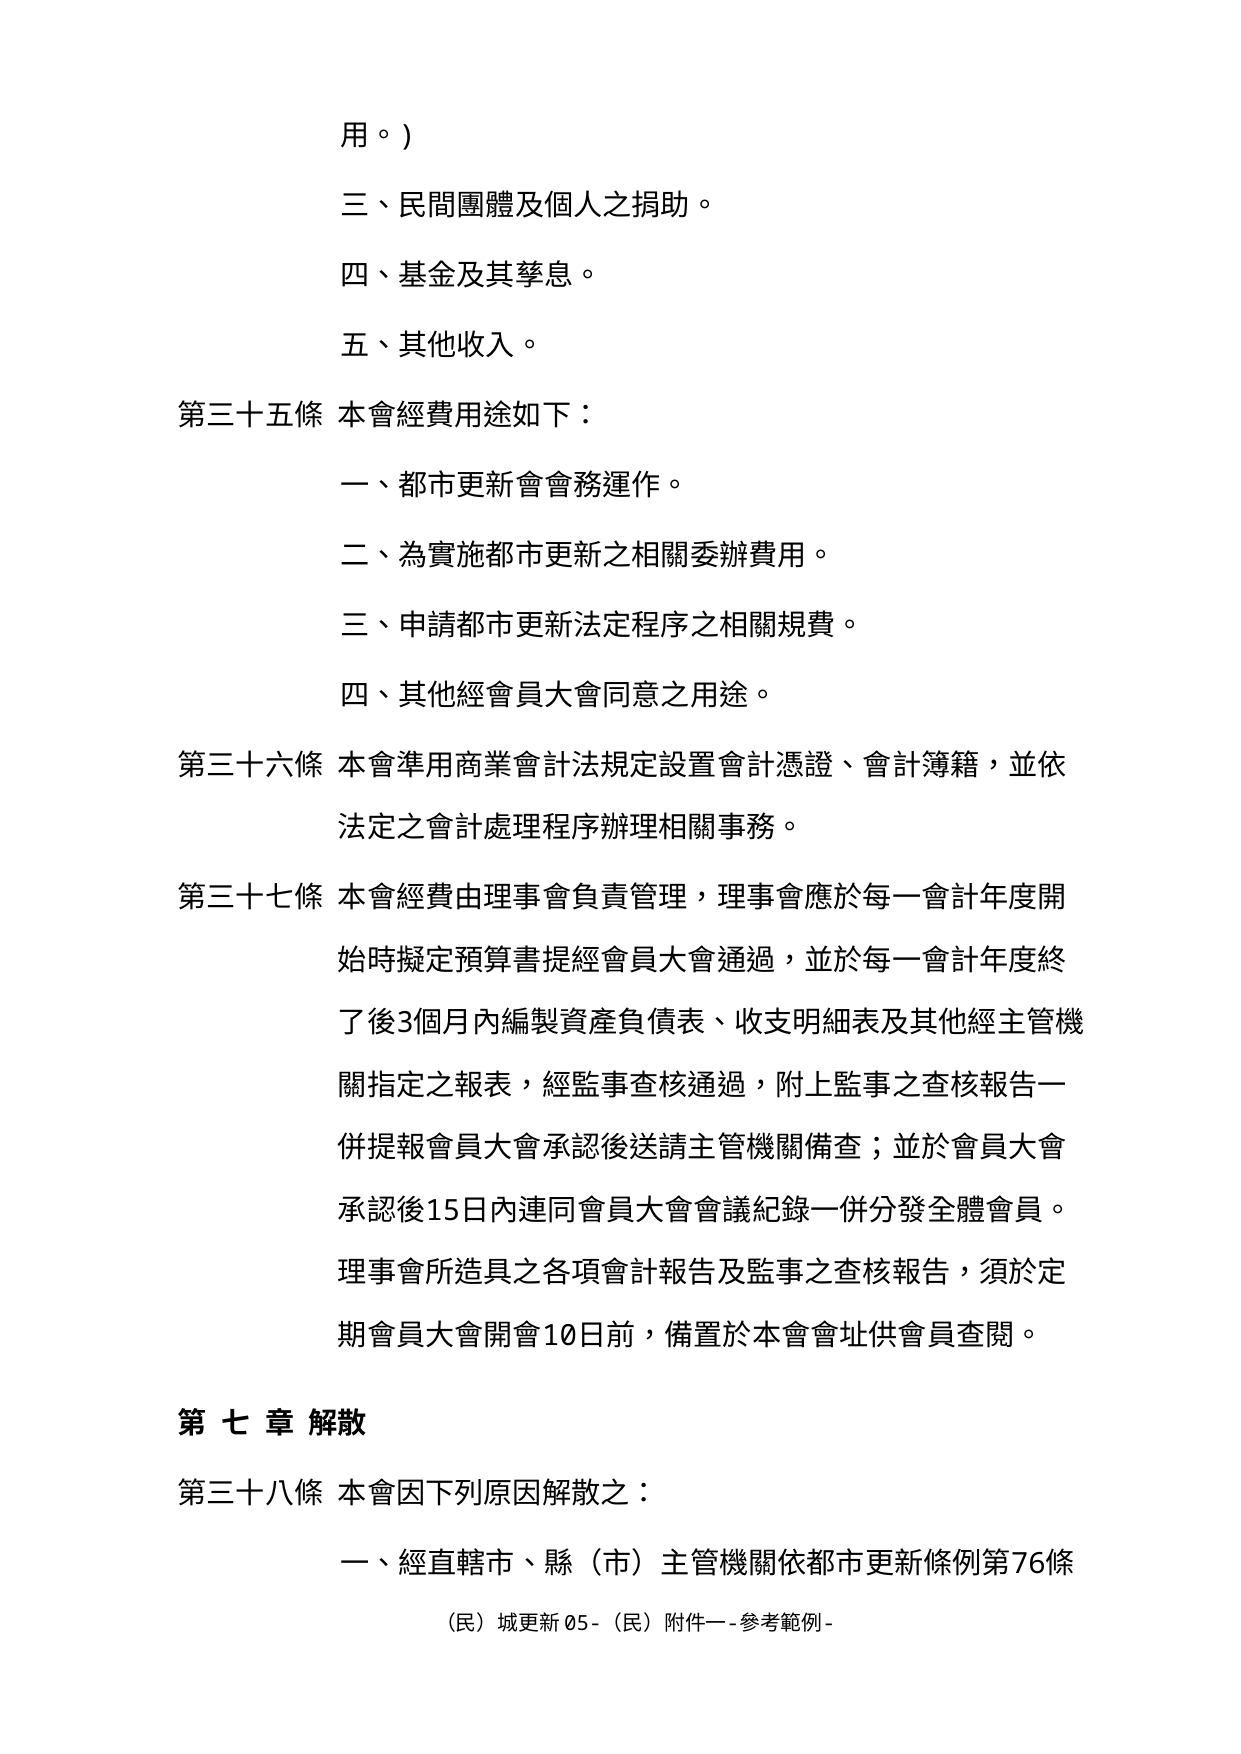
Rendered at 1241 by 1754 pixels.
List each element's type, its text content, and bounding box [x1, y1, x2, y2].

text 第三十五條 本會經費用途如下： [177, 371, 1092, 433]
text 第三十八條 本會因下列原因解散之： [177, 1449, 1092, 1512]
text 二、為實施都市更新之相關委辦費用。 [340, 511, 1092, 573]
text 第 七 章 解散 [177, 1379, 1092, 1442]
text 五、其他收入。 [340, 301, 1092, 363]
text 三、申請都市更新法定程序之相關規費。 [340, 581, 1092, 643]
text 四、基金及其孳息。 [340, 231, 1092, 293]
text 第三十六條 本會準用商業會計法規定設置會計憑證、會計簿籍，並依法定之會計處理程序辦理相關事務。 [177, 721, 1092, 846]
text 三、民間團體及個人之捐助。 [340, 161, 1092, 223]
text 一、都市更新會會務運作。 [340, 441, 1092, 503]
text 四、其他經會員大會同意之用途。 [340, 651, 1092, 713]
text 第三十七條 本會經費由理事會負責管理，理事會應於每一會計年度開始時擬定預算書提經會員大會通過，並於每一會計年度終了後3個月內編製資產負債表、收支明細表及其他經主管機關指定之報表，經監事查核通過，附上監事之查核報告一併提報會員大會承認後送請主管機關備查；並於會員大會承認後15日內連同會員大會會議紀錄一併分發全體會員。理事會所造具之各項會計報告及監事之查核報告，須於定期會員大會開會10日前，備置於本會會址供會員查閱。 [177, 853, 1092, 1353]
text 一、經直轄市、縣（市）主管機關依都市更新條例第76條 [340, 1519, 1092, 1582]
text 用。) [340, 91, 1092, 153]
